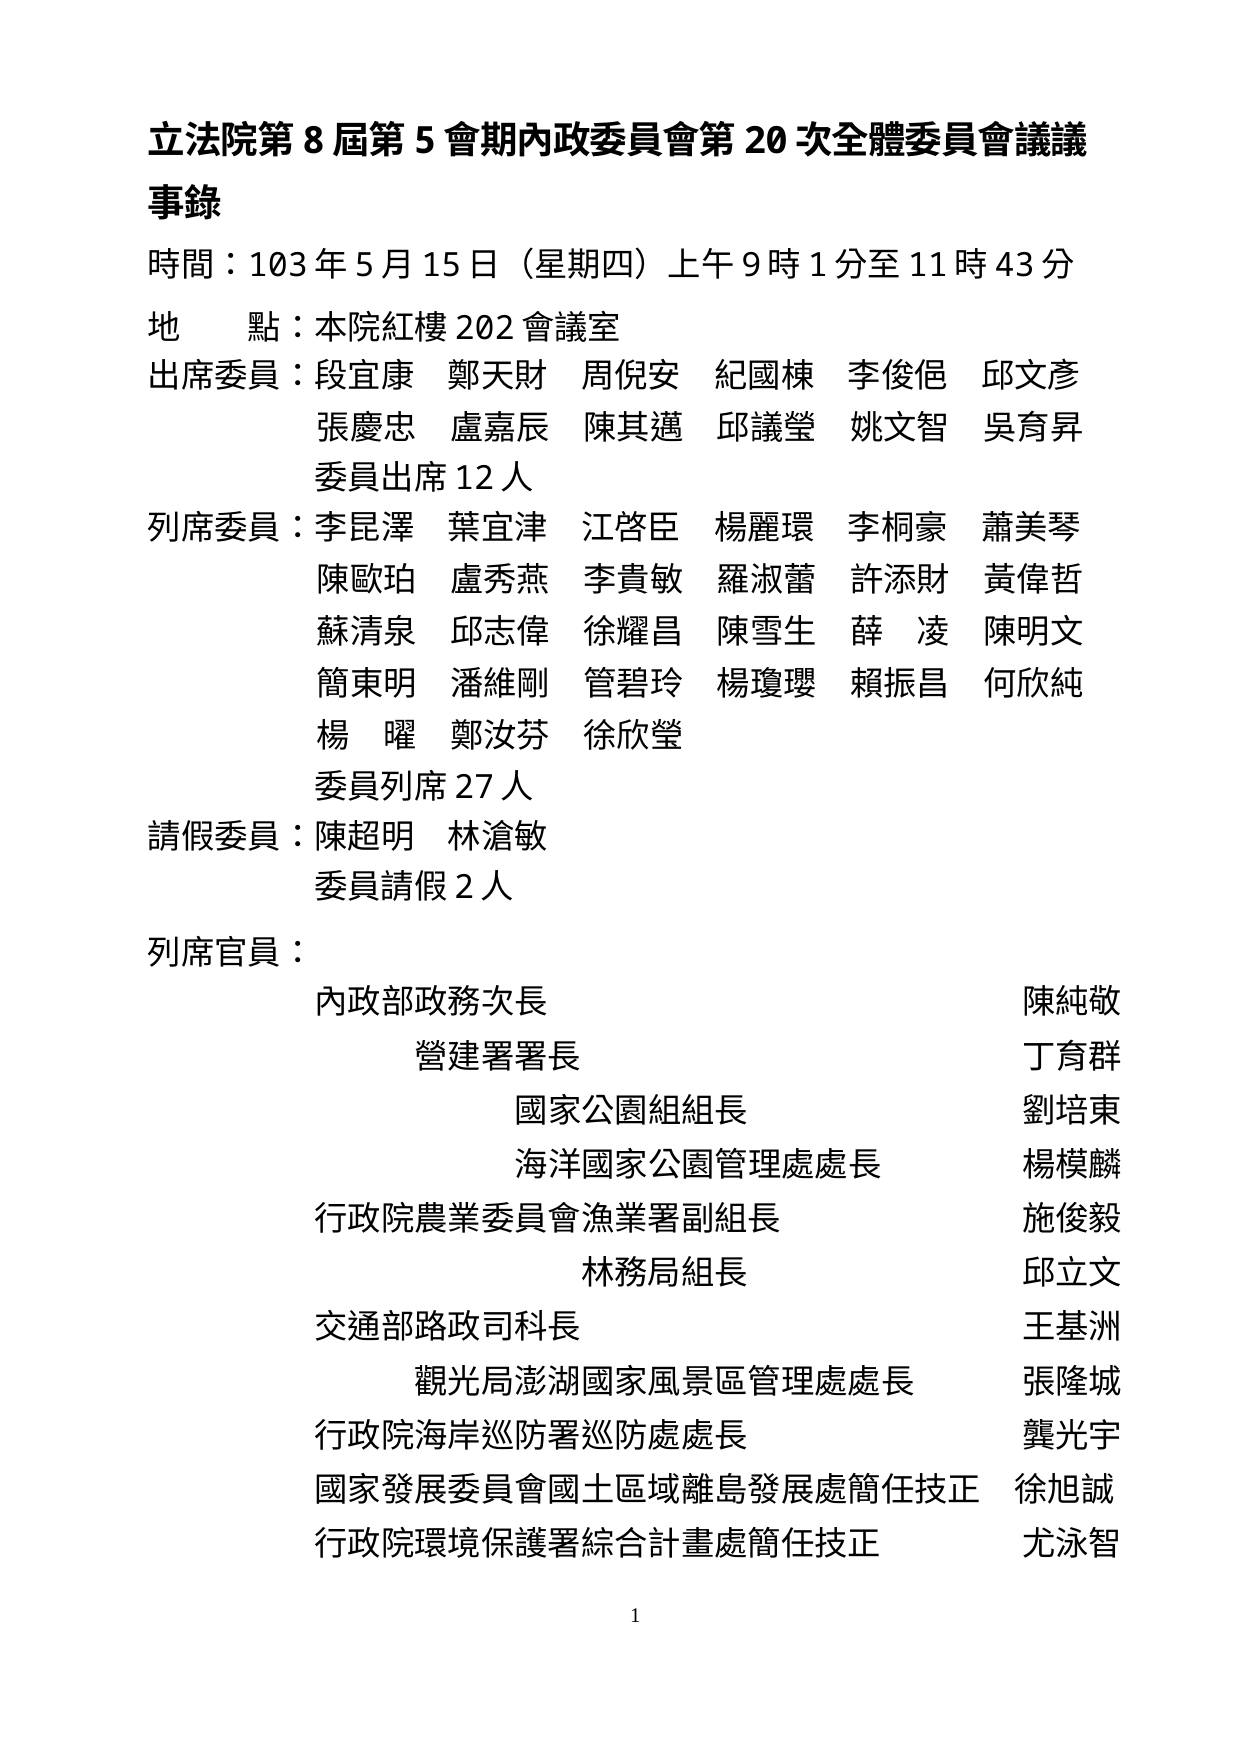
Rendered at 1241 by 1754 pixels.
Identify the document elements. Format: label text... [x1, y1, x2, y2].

text 行政院海岸巡防署巡防處處長 龔光宇 [148, 1404, 1122, 1458]
text 內政部政務次長 陳純敬 [148, 971, 1122, 1025]
text 林務局組長 邱立文 [148, 1241, 1122, 1296]
text 行政院農業委員會漁業署副組長 施俊毅 [148, 1187, 1122, 1241]
text 列席委員：李昆澤 葉宜津 江啓臣 楊麗環 李桐豪 蕭美琴 [148, 500, 1123, 550]
text 委員請假2人 [314, 858, 1163, 908]
text 營建署署長 丁育群 [198, 1025, 1122, 1079]
text 蘇清泉 邱志偉 徐耀昌 陳雪生 薛 凌 陳明文 [148, 602, 1123, 654]
text 張慶忠 盧嘉辰 陳其邁 邱議瑩 姚文智 吳育昇 [148, 398, 1123, 450]
text 國家發展委員會國土區域離島發展處簡任技正 徐旭誠 [148, 1458, 1122, 1512]
text 行政院環境保護署綜合計畫處簡任技正 尤泳智 [148, 1512, 1122, 1566]
text 列席官員： [148, 908, 1234, 971]
text 地 點：本院紅樓202會議室 [148, 283, 1122, 346]
text 簡東明 潘維剛 管碧玲 楊瓊瓔 賴振昌 何欣純 [148, 654, 1123, 706]
text 請假委員：陳超明 林滄敏 [148, 808, 1123, 858]
text 委員出席12人 [314, 450, 1163, 500]
text 委員列席27人 [314, 758, 1163, 808]
text 楊 曜 鄭汝芬 徐欣瑩 [148, 706, 1123, 758]
text 國家公園組組長 劉培東 [198, 1079, 1122, 1133]
text 陳歐珀 盧秀燕 李貴敏 羅淑蕾 許添財 黃偉哲 [148, 550, 1123, 602]
text 時間：103年5月15日（星期四）上午9時1分至11時43分 [148, 221, 1122, 283]
text 觀光局澎湖國家風景區管理處處長 張隆城 [148, 1350, 1122, 1404]
text 出席委員：段宜康 鄭天財 周倪安 紀國棟 李俊俋 邱文彥 [148, 346, 1123, 398]
text 海洋國家公園管理處處長 楊模麟 [198, 1133, 1122, 1187]
subtitle 立法院第8屆第5會期內政委員會第20次全體委員會議議事錄 [148, 96, 1122, 221]
text 交通部路政司科長 王基洲 [148, 1296, 1122, 1350]
